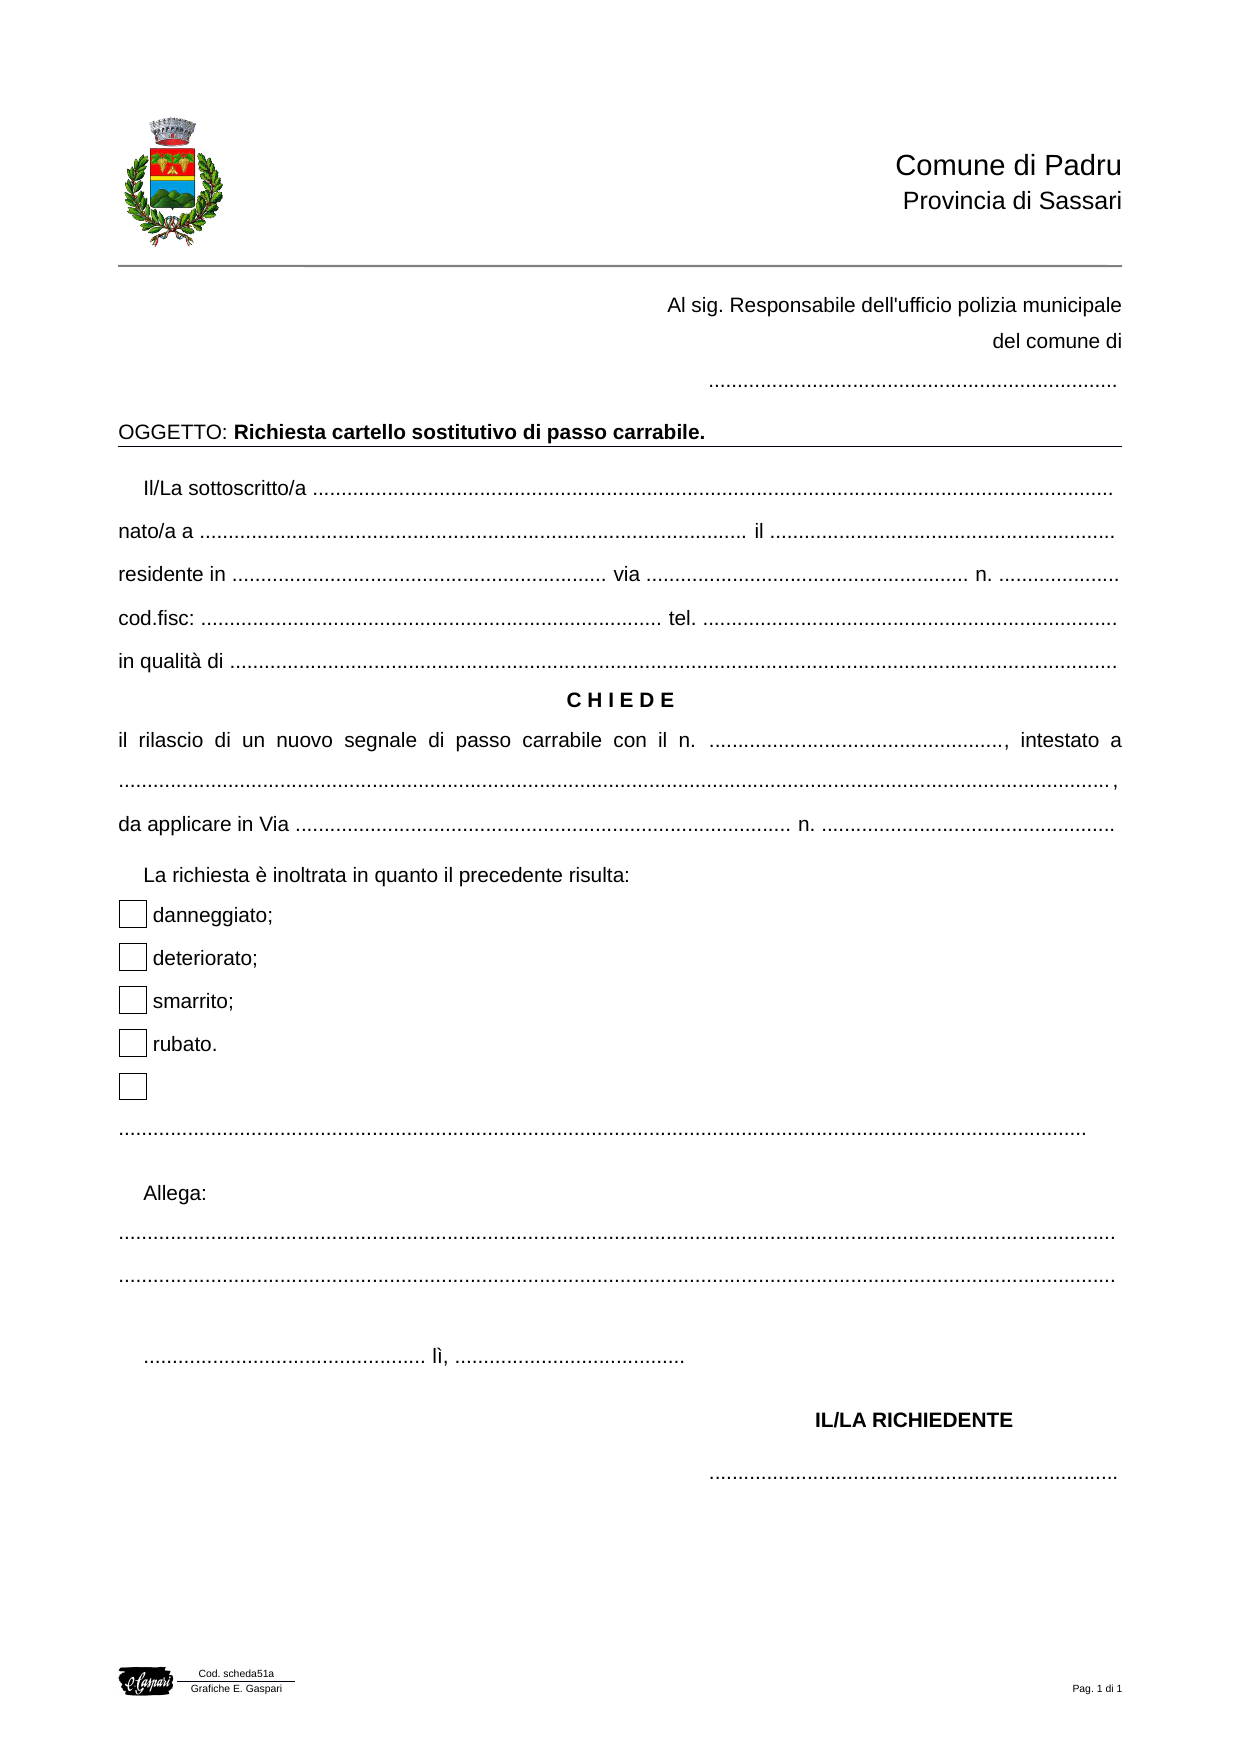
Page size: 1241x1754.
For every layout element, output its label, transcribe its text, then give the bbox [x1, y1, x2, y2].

text da applicare in Via ...................................................................................... n. ................................................... [118, 808, 1122, 836]
text C H I E D E [118, 688, 1122, 712]
text danneggiato; [118, 899, 1122, 928]
text rubato. [118, 1028, 1122, 1057]
text OGGETTO: Richiesta cartello sostitutivo di passo carrabile. [118, 420, 1122, 446]
text Comune di Padru [224, 148, 1122, 181]
text smarrito; [118, 985, 1122, 1014]
text nato/a a ............................................................................................... il ............................................................ [118, 515, 1122, 544]
picture [122, 117, 224, 248]
text ....................................................................... [708, 364, 1122, 393]
text Provincia di Sassari [224, 186, 1122, 215]
text Allega: [118, 1181, 1122, 1204]
text ............................................................................................................................................................................. [118, 1259, 1122, 1288]
text in qualità di .......................................................................................................................................................... [118, 645, 1122, 673]
text ................................................. lì, ........................................ [143, 1340, 1122, 1369]
text ....................................................................... [706, 1456, 1122, 1485]
picture [118, 1666, 174, 1696]
text La richiesta è inoltrata in quanto il precedente risulta: [118, 863, 1122, 887]
text ........................................................................................................................................................................ [118, 1072, 1122, 1141]
text cod.fisc: ................................................................................ tel. ........................................................................ [118, 602, 1122, 630]
text deteriorato; [118, 942, 1122, 971]
text ............................................................................................................................................................................. [118, 1216, 1122, 1245]
text IL/LA RICHIEDENTE [706, 1408, 1122, 1432]
text Al sig. Responsabile dell'ufficio polizia municipale del comune di [531, 293, 1122, 352]
text Il/La sottoscritto/a ........................................................................................................................................... [118, 472, 1122, 501]
text residente in ................................................................. via ........................................................ n. ..................... [118, 558, 1122, 587]
text il rilascio di un nuovo segnale di passo carrabile con il n. ..................................................., intestato a ............................................................................................................................................................................, [118, 724, 1122, 793]
